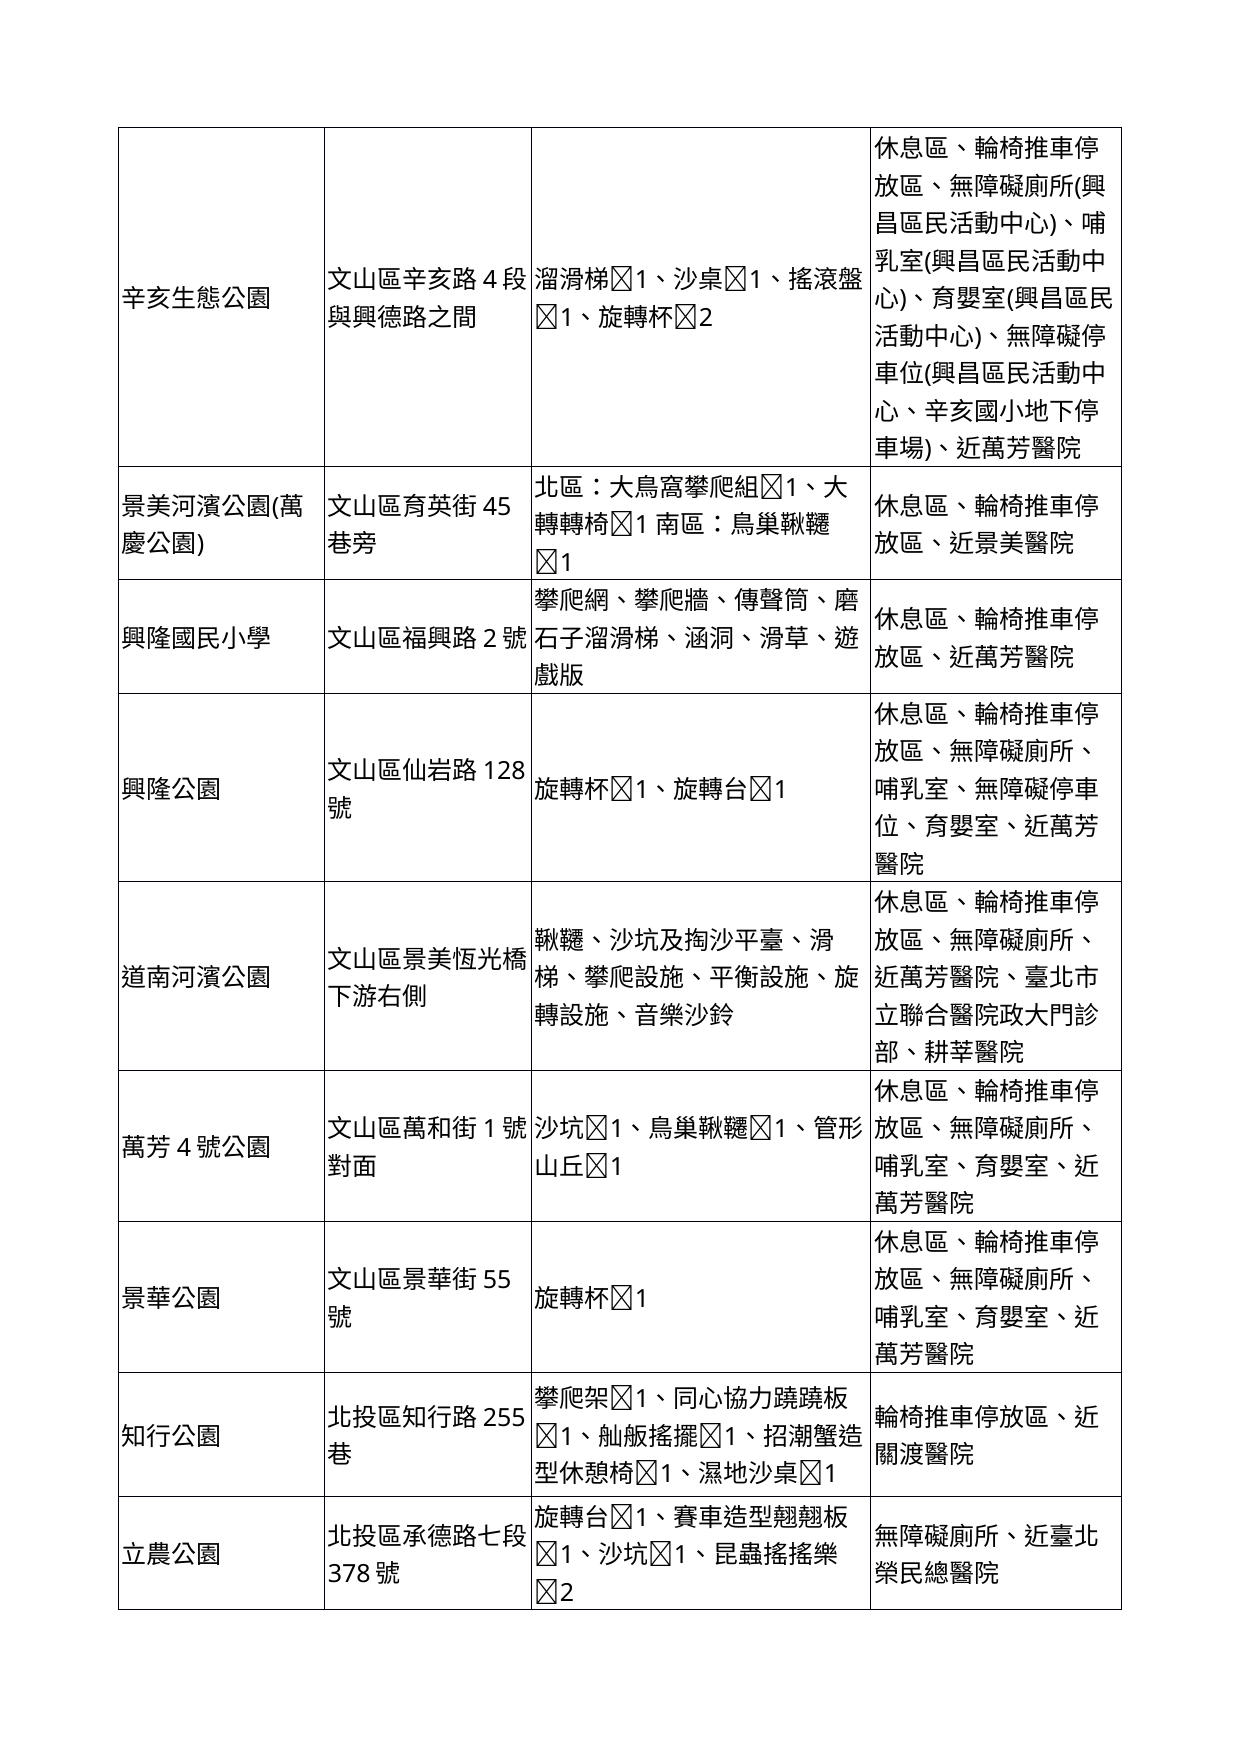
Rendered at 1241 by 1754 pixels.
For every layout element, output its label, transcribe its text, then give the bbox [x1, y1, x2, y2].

table_cell 文山區福興路2號 [325, 580, 531, 693]
table_cell 北投區承德路七段378號 [325, 1497, 531, 1609]
table_cell 辛亥生態公園 [119, 128, 324, 466]
table_cell 溜滑梯1、沙桌1、搖滾盤1、旋轉杯2 [532, 128, 870, 466]
table_cell 輪椅推車停放區、近關渡醫院 [871, 1373, 1121, 1496]
table_cell 休息區、輪椅推車停放區、近景美醫院 [871, 467, 1121, 579]
table_cell 萬芳4號公園 [119, 1071, 324, 1221]
table_cell 休息區、輪椅推車停放區、近萬芳醫院 [871, 580, 1121, 693]
table_cell 攀爬架1、同心協力蹺蹺板1、舢舨搖擺1、招潮蟹造型休憩椅1、濕地沙桌1 [532, 1373, 870, 1496]
table_cell 休息區、輪椅推車停放區、無障礙廁所、哺乳室、育嬰室、近萬芳醫院 [871, 1071, 1121, 1221]
table_cell 沙坑1、鳥巢鞦韆1、管形山丘1 [532, 1071, 870, 1221]
table_cell 攀爬網、攀爬牆、傳聲筒、磨石子溜滑梯、涵洞、滑草、遊戲版 [532, 580, 870, 693]
table_cell 文山區萬和街1號對面 [325, 1071, 531, 1221]
table_cell 休息區、輪椅推車停放區、無障礙廁所(興昌區民活動中心)、哺乳室(興昌區民活動中心)、育嬰室(興昌區民活動中心)、無障礙停車位(興昌區民活動中心、辛亥國小地下停車場)、近萬芳醫院 [871, 128, 1121, 466]
table_cell 無障礙廁所、近臺北榮民總醫院 [871, 1497, 1121, 1609]
table_cell 道南河濱公園 [119, 882, 324, 1070]
table_cell 北投區知行路255巷 [325, 1373, 531, 1496]
table_cell 立農公園 [119, 1497, 324, 1609]
table_cell 鞦韆、沙坑及掏沙平臺、滑梯、攀爬設施、平衡設施、旋轉設施、音樂沙鈴 [532, 882, 870, 1070]
table_cell 旋轉台1、賽車造型翹翹板1、沙坑1、昆蟲搖搖樂2 [532, 1497, 870, 1609]
table_cell 景華公園 [119, 1222, 324, 1372]
table_cell 休息區、輪椅推車停放區、無障礙廁所、哺乳室、育嬰室、近萬芳醫院 [871, 1222, 1121, 1372]
table_cell 旋轉杯1、旋轉台1 [532, 694, 870, 881]
table_cell 文山區景華街55號 [325, 1222, 531, 1372]
table_cell 休息區、輪椅推車停放區、無障礙廁所、近萬芳醫院、臺北市立聯合醫院政大門診部、耕莘醫院 [871, 882, 1121, 1070]
table_cell 興隆公園 [119, 694, 324, 881]
table_cell 文山區景美恆光橋下游右側 [325, 882, 531, 1070]
table_cell 北區：大鳥窩攀爬組1、大轉轉椅1 南區：鳥巢鞦韆1 [532, 467, 870, 579]
table_cell 文山區仙岩路128號 [325, 694, 531, 881]
table_cell 文山區育英街45巷旁 [325, 467, 531, 579]
table_cell 知行公園 [119, 1373, 324, 1496]
table_cell 休息區、輪椅推車停放區、無障礙廁所、哺乳室、無障礙停車位、育嬰室、近萬芳醫院 [871, 694, 1121, 881]
table_cell 文山區辛亥路4段與興德路之間 [325, 128, 531, 466]
table_cell 旋轉杯1 [532, 1222, 870, 1372]
table_cell 景美河濱公園(萬慶公園) [119, 467, 324, 579]
table_cell 興隆國民小學 [119, 580, 324, 693]
